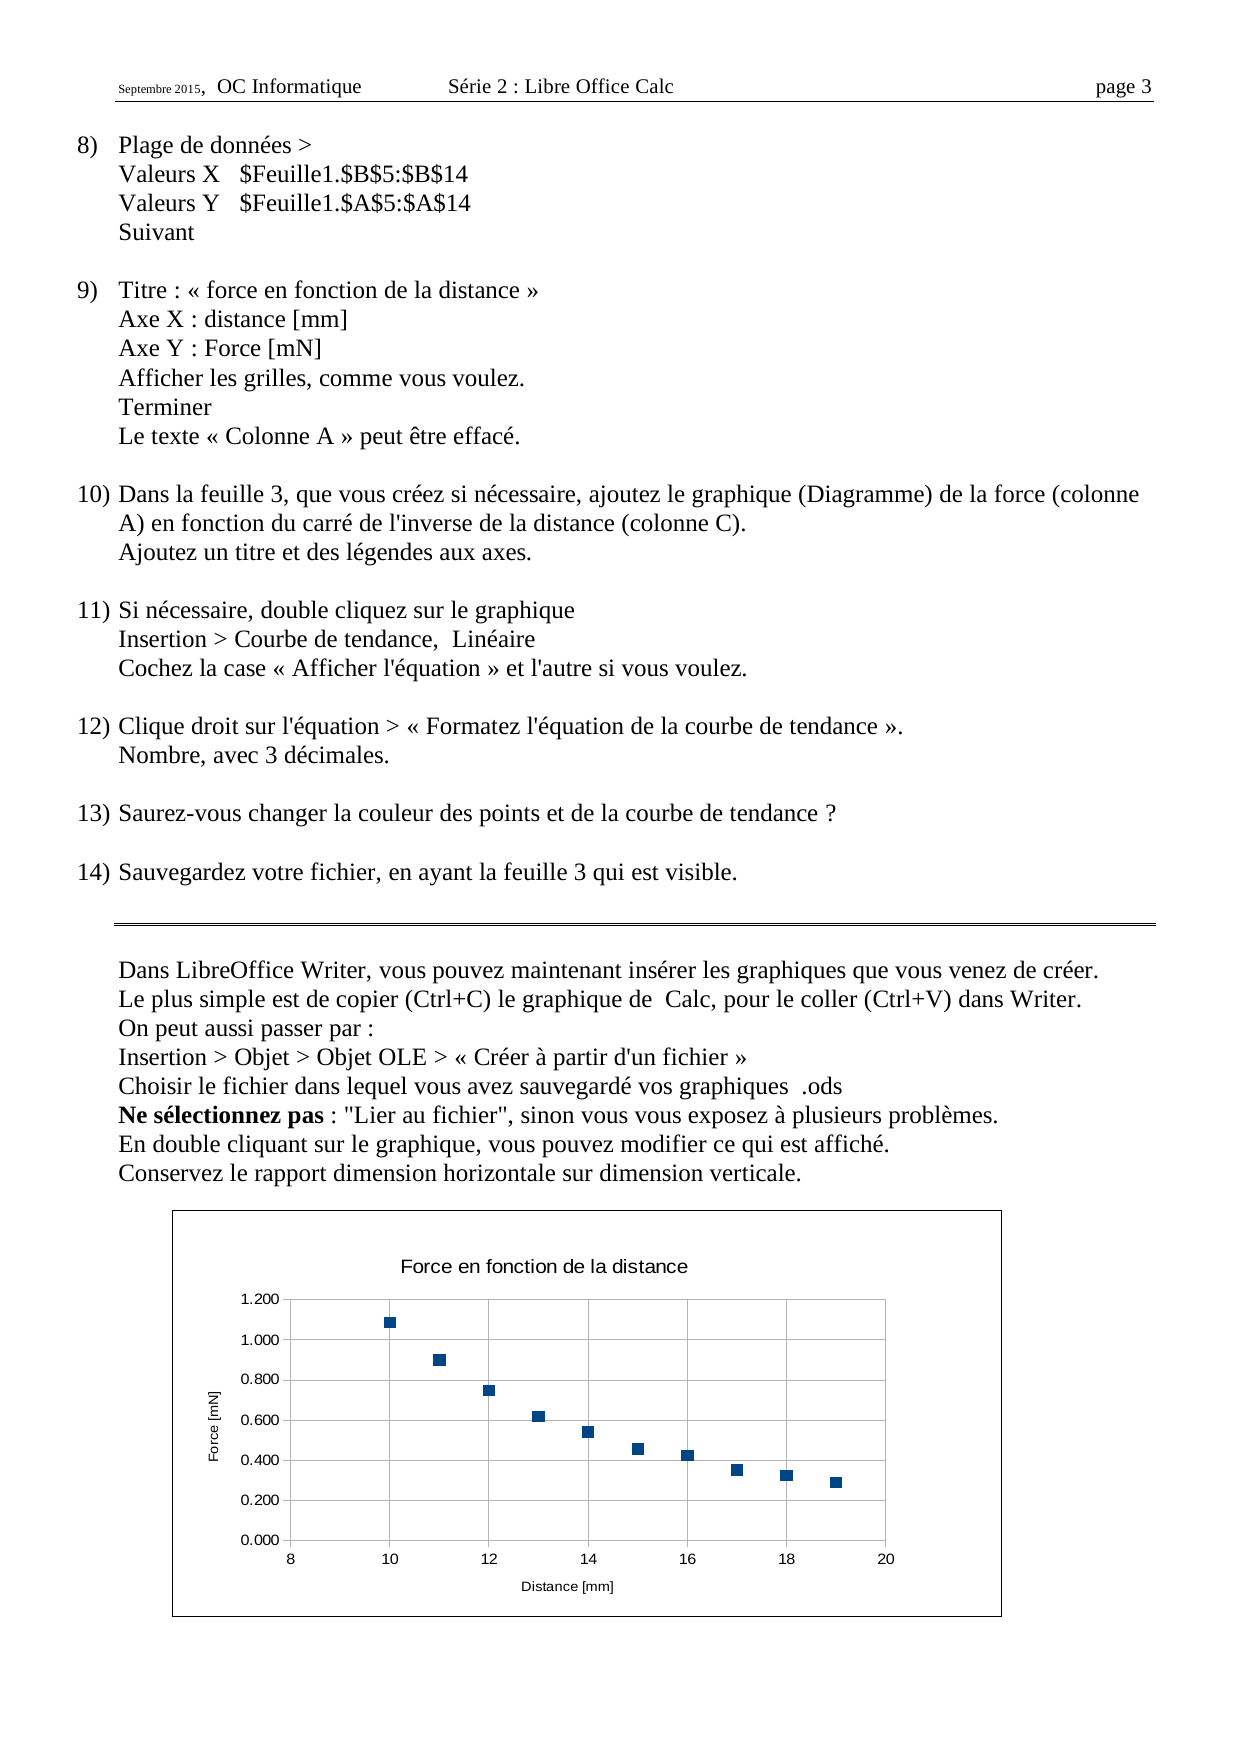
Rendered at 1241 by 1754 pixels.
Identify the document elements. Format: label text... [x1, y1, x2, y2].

text Suivant [118, 217, 1152, 246]
text Le plus simple est de copier (Ctrl+C) le graphique de Calc, pour le coller (Ctrl+V) dans Writer. [118, 984, 1152, 1013]
text En double cliquant sur le graphique, vous pouvez modifier ce qui est affiché. [118, 1129, 1152, 1158]
text On peut aussi passer par : [118, 1013, 1152, 1042]
text 10) Dans la feuille 3, que vous créez si nécessaire, ajoutez le graphique (Diagramme) de la force (colonne A) en fonction du carré de l'inverse de la distance (colonne C). [77, 479, 1152, 537]
text Cochez la case « Afficher l'équation » et l'autre si vous voulez. [118, 653, 1152, 682]
text 13) Saurez-vous changer la couleur des points et de la courbe de tendance ? [77, 798, 1152, 827]
text Insertion > Objet > Objet OLE > « Créer à partir d'un fichier » [118, 1042, 1152, 1071]
text Ajoutez un titre et des légendes aux axes. [118, 537, 1152, 566]
text Axe Y : Force [mN] [118, 333, 1152, 362]
text 11) Si nécessaire, double cliquez sur le graphique [77, 595, 1152, 624]
text Afficher les grilles, comme vous voulez. [118, 362, 1152, 391]
text 8) Plage de données > [77, 130, 1152, 159]
text Conservez le rapport dimension horizontale sur dimension verticale. [118, 1158, 1152, 1187]
text 14) Sauvegardez votre fichier, en ayant la feuille 3 qui est visible. [77, 856, 1152, 886]
text Nombre, avec 3 décimales. [118, 740, 1152, 769]
text Terminer [118, 391, 1152, 421]
text Le texte « Colonne A » peut être effacé. [118, 421, 1152, 449]
text Dans LibreOffice Writer, vous pouvez maintenant insérer les graphiques que vous venez de créer. [118, 955, 1152, 984]
text 9) Titre : « force en fonction de la distance » [77, 275, 1152, 304]
text Insertion > Courbe de tendance, Linéaire [118, 624, 1152, 653]
text Valeurs X $Feuille1.$B$5:$B$14 [118, 159, 1152, 188]
text Ne sélectionnez pas : "Lier au fichier", sinon vous vous exposez à plusieurs problèmes. [118, 1100, 1152, 1129]
text Choisir le fichier dans lequel vous avez sauvegardé vos graphiques .ods [118, 1071, 1152, 1100]
text Axe X : distance [mm] [118, 304, 1152, 333]
text Valeurs Y $Feuille1.$A$5:$A$14 [118, 188, 1152, 217]
text 12) Clique droit sur l'équation > « Formatez l'équation de la courbe de tendance ». [77, 711, 1152, 740]
